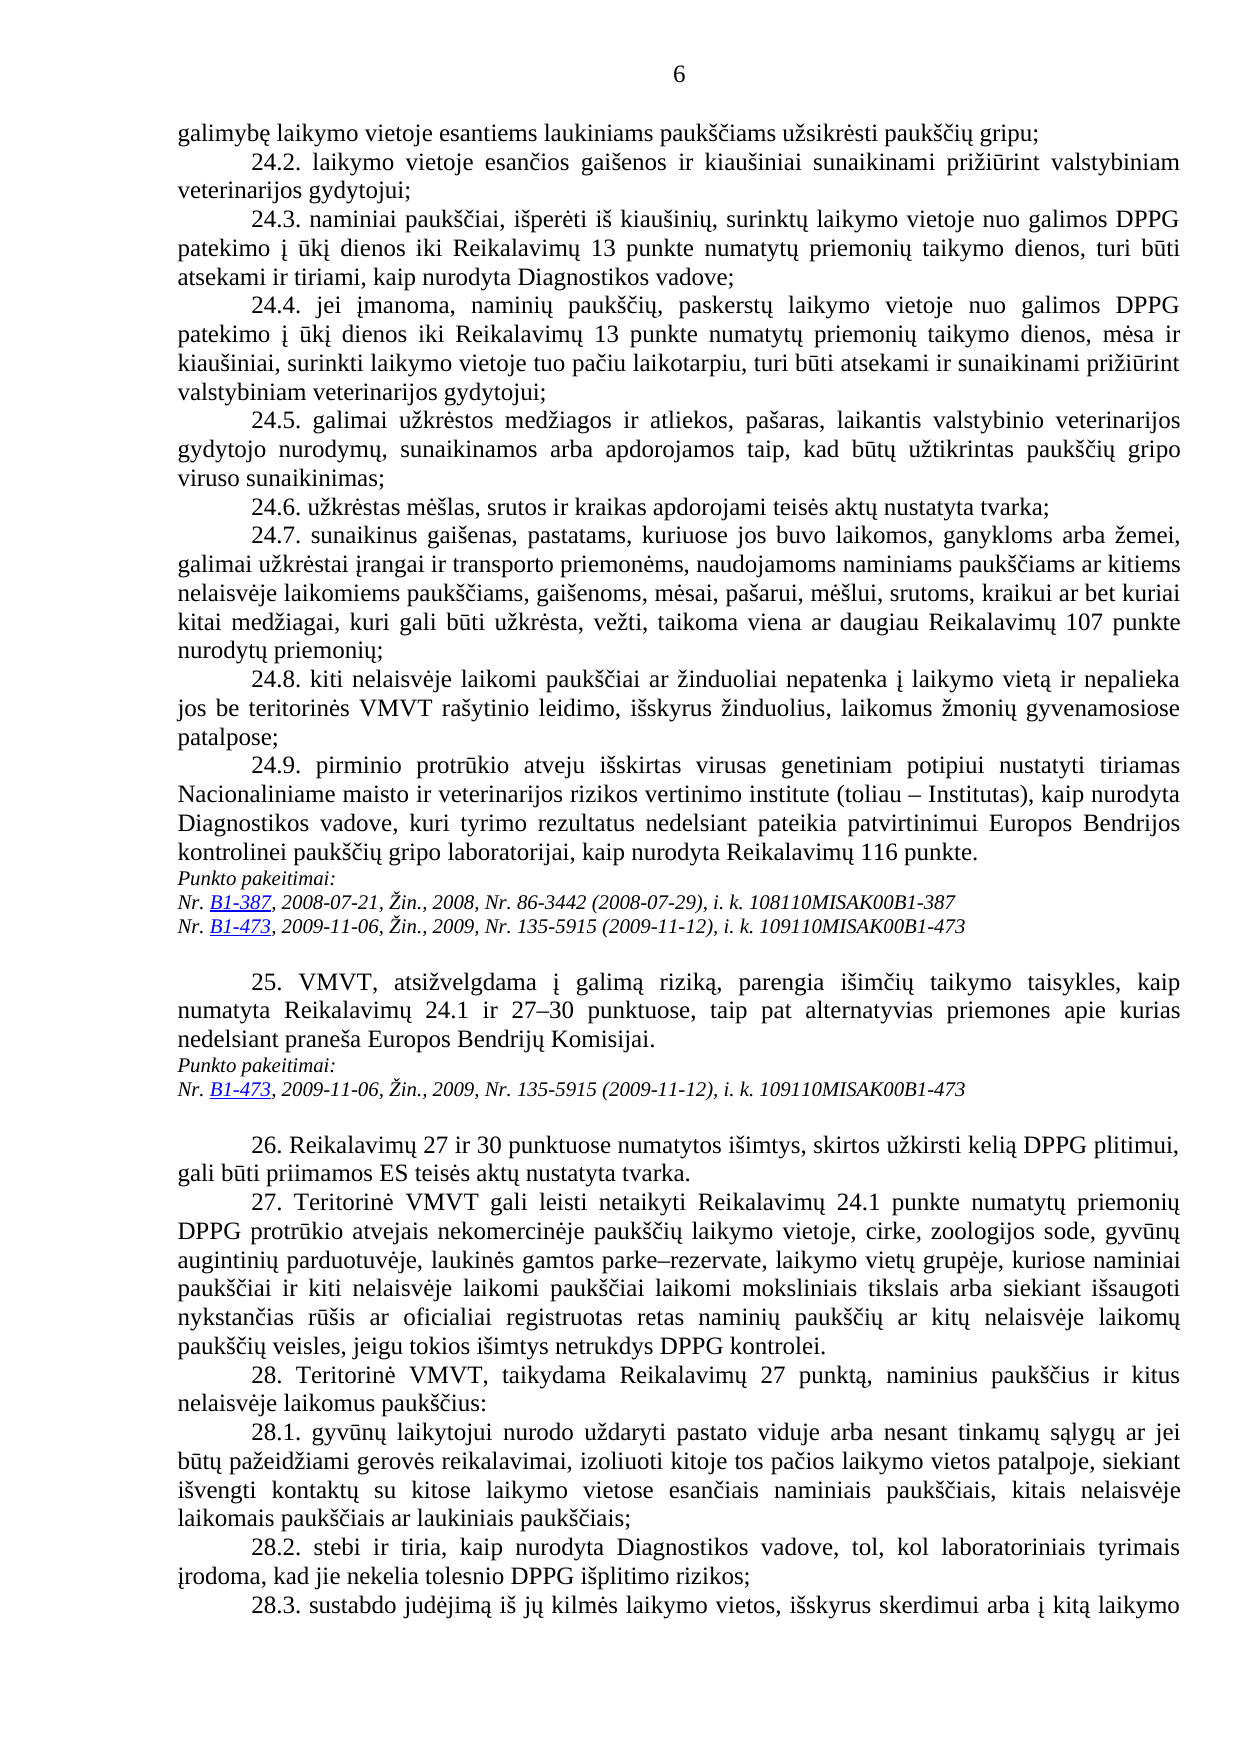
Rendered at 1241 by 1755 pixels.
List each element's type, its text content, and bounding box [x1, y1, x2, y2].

text 24.8. kiti nelaisvėje laikomi paukščiai ar žinduoliai nepatenka į laikymo vietą ir nepalieka jos be teritorinės VMVT rašytinio leidimo, išskyrus žinduolius, laikomus žmonių gyvenamosiose patalpose; [177, 664, 1181, 751]
text Punkto pakeitimai: [177, 1053, 1181, 1077]
text Nr. B1-387, 2008-07-21, Žin., 2008, Nr. 86-3442 (2008-07-29), i. k. 108110MISAK00B1-387 [177, 890, 1181, 914]
text 24.2. laikymo vietoje esančios gaišenos ir kiaušiniai sunaikinami prižiūrint valstybiniam veterinarijos gydytojui; [177, 147, 1181, 204]
text 24.3. naminiai paukščiai, išperėti iš kiaušinių, surinktų laikymo vietoje nuo galimos DPPG patekimo į ūkį dienos iki Reikalavimų 13 punkte numatytų priemonių taikymo dienos, turi būti atsekami ir tiriami, kaip nurodyta Diagnostikos vadove; [177, 204, 1181, 291]
text 28. Teritorinė VMVT, taikydama Reikalavimų 27 punktą, naminius paukščius ir kitus nelaisvėje laikomus paukščius: [177, 1360, 1181, 1417]
text 28.3. sustabdo judėjimą iš jų kilmės laikymo vietos, išskyrus skerdimui arba į kitą laikymo [177, 1590, 1181, 1618]
text 28.2. stebi ir tiria, kaip nurodyta Diagnostikos vadove, tol, kol laboratoriniais tyrimais įrodoma, kad jie nekelia tolesnio DPPG išplitimo rizikos; [177, 1532, 1181, 1590]
text Nr. B1-473, 2009-11-06, Žin., 2009, Nr. 135-5915 (2009-11-12), i. k. 109110MISAK00B1-473 [177, 1077, 1181, 1101]
text galimybę laikymo vietoje esantiems laukiniams paukščiams užsikrėsti paukščių gripu; [177, 118, 1181, 147]
text 25. VMVT, atsižvelgdama į galimą riziką, parengia išimčių taikymo taisykles, kaip numatyta Reikalavimų 24.1 ir 27–30 punktuose, taip pat alternatyvias priemones apie kurias nedelsiant praneša Europos Bendrijų Komisijai. [177, 967, 1181, 1053]
text 24.4. jei įmanoma, naminių paukščių, paskerstų laikymo vietoje nuo galimos DPPG patekimo į ūkį dienos iki Reikalavimų 13 punkte numatytų priemonių taikymo dienos, mėsa ir kiaušiniai, surinkti laikymo vietoje tuo pačiu laikotarpiu, turi būti atsekami ir sunaikinami prižiūrint valstybiniam veterinarijos gydytojui; [177, 291, 1181, 406]
text Punkto pakeitimai: [177, 866, 1181, 890]
text 24.5. galimai užkrėstos medžiagos ir atliekos, pašaras, laikantis valstybinio veterinarijos gydytojo nurodymų, sunaikinamos arba apdorojamos taip, kad būtų užtikrintas paukščių gripo viruso sunaikinimas; [177, 406, 1181, 492]
text 24.6. užkrėstas mėšlas, srutos ir kraikas apdorojami teisės aktų nustatyta tvarka; [177, 492, 1181, 521]
text 26. Reikalavimų 27 ir 30 punktuose numatytos išimtys, skirtos užkirsti kelią DPPG plitimui, gali būti priimamos ES teisės aktų nustatyta tvarka. [177, 1130, 1181, 1187]
text 24.7. sunaikinus gaišenas, pastatams, kuriuose jos buvo laikomos, ganykloms arba žemei, galimai užkrėstai įrangai ir transporto priemonėms, naudojamoms naminiams paukščiams ar kitiems nelaisvėje laikomiems paukščiams, gaišenoms, mėsai, pašarui, mėšlui, srutoms, kraikui ar bet kuriai kitai medžiagai, kuri gali būti užkrėsta, vežti, taikoma viena ar daugiau Reikalavimų 107 punkte nurodytų priemonių; [177, 521, 1181, 664]
text 28.1. gyvūnų laikytojui nurodo uždaryti pastato viduje arba nesant tinkamų sąlygų ar jei būtų pažeidžiami gerovės reikalavimai, izoliuoti kitoje tos pačios laikymo vietos patalpoje, siekiant išvengti kontaktų su kitose laikymo vietose esančiais naminiais paukščiais, kitais nelaisvėje laikomais paukščiais ar laukiniais paukščiais; [177, 1417, 1181, 1532]
text Nr. B1-473, 2009-11-06, Žin., 2009, Nr. 135-5915 (2009-11-12), i. k. 109110MISAK00B1-473 [177, 914, 1181, 938]
text 27. Teritorinė VMVT gali leisti netaikyti Reikalavimų 24.1 punkte numatytų priemonių DPPG protrūkio atvejais nekomercinėje paukščių laikymo vietoje, cirke, zoologijos sode, gyvūnų augintinių parduotuvėje, laukinės gamtos parke–rezervate, laikymo vietų grupėje, kuriose naminiai paukščiai ir kiti nelaisvėje laikomi paukščiai laikomi moksliniais tikslais arba siekiant išsaugoti nykstančias rūšis ar oficialiai registruotas retas naminių paukščių ar kitų nelaisvėje laikomų paukščių veisles, jeigu tokios išimtys netrukdys DPPG kontrolei. [177, 1187, 1181, 1360]
text 24.9. pirminio protrūkio atveju išskirtas virusas genetiniam potipiui nustatyti tiriamas Nacionaliniame maisto ir veterinarijos rizikos vertinimo institute (toliau – Institutas), kaip nurodyta Diagnostikos vadove, kuri tyrimo rezultatus nedelsiant pateikia patvirtinimui Europos Bendrijos kontrolinei paukščių gripo laboratorijai, kaip nurodyta Reikalavimų 116 punkte. [177, 751, 1181, 866]
